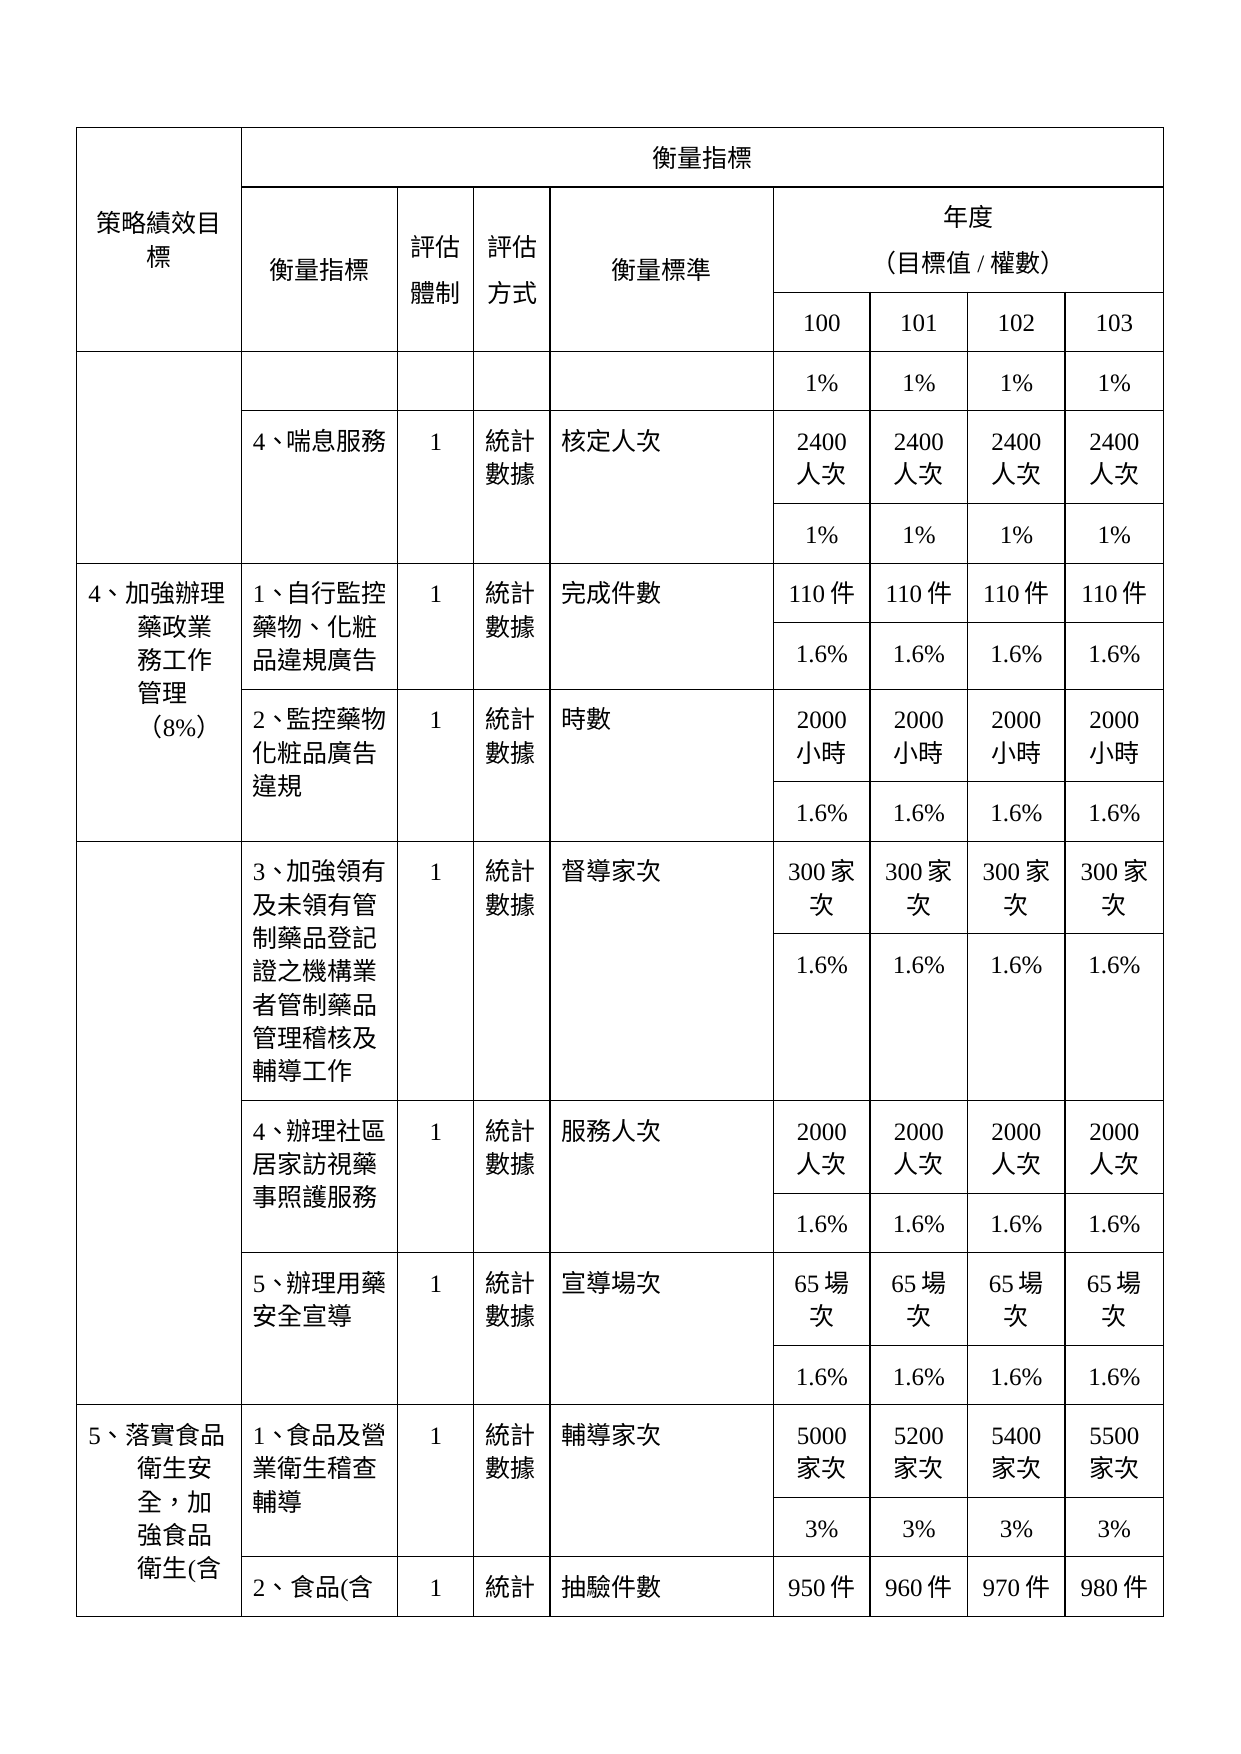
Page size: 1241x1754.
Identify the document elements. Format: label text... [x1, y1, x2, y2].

table_cell 落實食品衛生安全，加強食品衛生(含 [77, 1405, 241, 1616]
table_cell 1% [871, 352, 967, 410]
table_cell 1% [968, 352, 1064, 410]
table_cell 1 [398, 690, 473, 841]
table_cell 2000人次 [774, 1101, 869, 1193]
table_cell 300家次 [1066, 842, 1163, 933]
table_cell 1.6% [871, 1346, 967, 1404]
table_cell 1.6% [871, 1194, 967, 1252]
table_cell 1 [398, 1101, 473, 1252]
table_cell 5500家次 [1066, 1405, 1163, 1497]
table_cell 2400人次 [774, 411, 869, 503]
table_cell 1.6% [968, 623, 1064, 688]
table_cell 2000小時 [871, 690, 967, 781]
table_cell 1% [871, 504, 967, 562]
table_cell 980件 [1066, 1557, 1163, 1616]
table_cell 統計 [474, 1557, 549, 1616]
table_cell 3% [1066, 1498, 1163, 1556]
table_cell 5000家次 [774, 1405, 869, 1497]
table_cell 1.6% [968, 782, 1064, 841]
table_cell 統計數據 [474, 564, 549, 688]
table_cell 3% [968, 1498, 1064, 1556]
table_cell 1.6% [1066, 1346, 1163, 1404]
table_cell 65場次 [1066, 1253, 1163, 1345]
table_cell 1.6% [1066, 782, 1163, 841]
table_cell [77, 842, 241, 1100]
table_cell 100 [774, 293, 869, 351]
table_cell 1.6% [774, 782, 869, 841]
table_cell 2000人次 [871, 1101, 967, 1193]
table_cell [77, 352, 241, 410]
table_cell 3、加強領有及未領有管制藥品登記證之機構業者管制藥品管理稽核及輔導工作 [242, 842, 397, 1100]
table_cell 65場次 [774, 1253, 869, 1345]
table_cell 4、喘息服務 [242, 411, 397, 562]
table_cell 2000人次 [968, 1101, 1064, 1193]
table_cell 1.6% [968, 1346, 1064, 1404]
table_cell 督導家次 [551, 842, 773, 1100]
table_cell 103 [1066, 293, 1163, 351]
table_cell 2、食品(含 [242, 1557, 397, 1616]
table_cell 110件 [774, 564, 869, 622]
table_cell 1% [774, 352, 869, 410]
table_cell 1.6% [871, 934, 967, 1100]
table_cell 評估 體制 [398, 188, 473, 351]
table_cell 統計數據 [474, 1101, 549, 1252]
table_cell 5200家次 [871, 1405, 967, 1497]
table_cell 1.6% [774, 1346, 869, 1404]
table_cell 950件 [774, 1557, 869, 1616]
table_cell 抽驗件數 [551, 1557, 773, 1616]
table_cell 101 [871, 293, 967, 351]
table_cell [398, 352, 473, 410]
table_cell 1 [398, 411, 473, 562]
table_cell 3% [871, 1498, 967, 1556]
table_cell 2、監控藥物化粧品廣告違規 [242, 690, 397, 841]
table_cell 核定人次 [551, 411, 773, 562]
table_cell 1.6% [871, 623, 967, 688]
table_cell 1.6% [1066, 1194, 1163, 1252]
table_header 衡量指標 [242, 128, 1163, 186]
table_cell 3% [774, 1498, 869, 1556]
table_cell [77, 410, 241, 562]
table_cell 2000小時 [968, 690, 1064, 781]
table_cell 衡量指標 [242, 188, 397, 351]
table_cell 1 [398, 1405, 473, 1556]
table_cell 輔導家次 [551, 1405, 773, 1556]
table_cell 102 [968, 293, 1064, 351]
table_cell 統計數據 [474, 1405, 549, 1556]
table_cell 1、自行監控藥物、化粧品違規廣告 [242, 564, 397, 688]
table_cell 統計數據 [474, 842, 549, 1100]
table_cell 1.6% [968, 934, 1064, 1100]
table_cell 1 [398, 842, 473, 1100]
table_cell 110件 [871, 564, 967, 622]
table_cell 加強辦理藥政業務工作管理（8%） [77, 564, 241, 841]
table_cell 300家次 [871, 842, 967, 933]
table_cell 1.6% [968, 1194, 1064, 1252]
table_cell 5400家次 [968, 1405, 1064, 1497]
table_cell 65場次 [968, 1253, 1064, 1345]
table_cell 評估 方式 [474, 188, 549, 351]
table_cell 服務人次 [551, 1101, 773, 1252]
table_cell [474, 352, 549, 410]
table_cell 1% [774, 504, 869, 562]
table_cell 年度 （目標值 / 權數） [774, 188, 1163, 292]
table_cell 65場次 [871, 1253, 967, 1345]
table_cell 1% [968, 504, 1064, 562]
table_cell 1.6% [1066, 934, 1163, 1100]
table_cell 時數 [551, 690, 773, 841]
table_cell 衡量標準 [551, 188, 773, 351]
table_cell 960件 [871, 1557, 967, 1616]
table_cell 2000小時 [774, 690, 869, 781]
table_cell 2400人次 [871, 411, 967, 503]
table_cell 4、辦理社區居家訪視藥事照護服務 [242, 1101, 397, 1252]
table_cell 110件 [968, 564, 1064, 622]
table_cell 1 [398, 1557, 473, 1616]
table_cell 1% [1066, 504, 1163, 562]
table_cell [551, 352, 773, 410]
table_cell 1.6% [871, 782, 967, 841]
table_cell 2400人次 [1066, 411, 1163, 503]
table_cell 1.6% [1066, 623, 1163, 688]
table_cell 宣導場次 [551, 1253, 773, 1404]
table_cell 110件 [1066, 564, 1163, 622]
table_cell 5、辦理用藥安全宣導 [242, 1253, 397, 1404]
table_cell 統計數據 [474, 411, 549, 562]
table_cell 完成件數 [551, 564, 773, 688]
table_cell 統計數據 [474, 1253, 549, 1404]
table_cell 1.6% [774, 1194, 869, 1252]
table_cell 1 [398, 1253, 473, 1404]
table_cell [77, 1100, 241, 1252]
table_cell 300家次 [968, 842, 1064, 933]
table_cell 300家次 [774, 842, 869, 933]
table_cell 1% [1066, 352, 1163, 410]
table_cell 970件 [968, 1557, 1064, 1616]
table_cell [77, 1252, 241, 1404]
table_cell 2000人次 [1066, 1101, 1163, 1193]
table_cell 1 [398, 564, 473, 688]
table_cell 2400人次 [968, 411, 1064, 503]
table_cell 1、食品及營業衛生稽查輔導 [242, 1405, 397, 1556]
table_cell [242, 352, 397, 410]
table_cell 2000小時 [1066, 690, 1163, 781]
table_cell 1.6% [774, 934, 869, 1100]
table_header 策略績效目標 [77, 128, 241, 351]
table_cell 1.6% [774, 623, 869, 688]
table_cell 統計數據 [474, 690, 549, 841]
